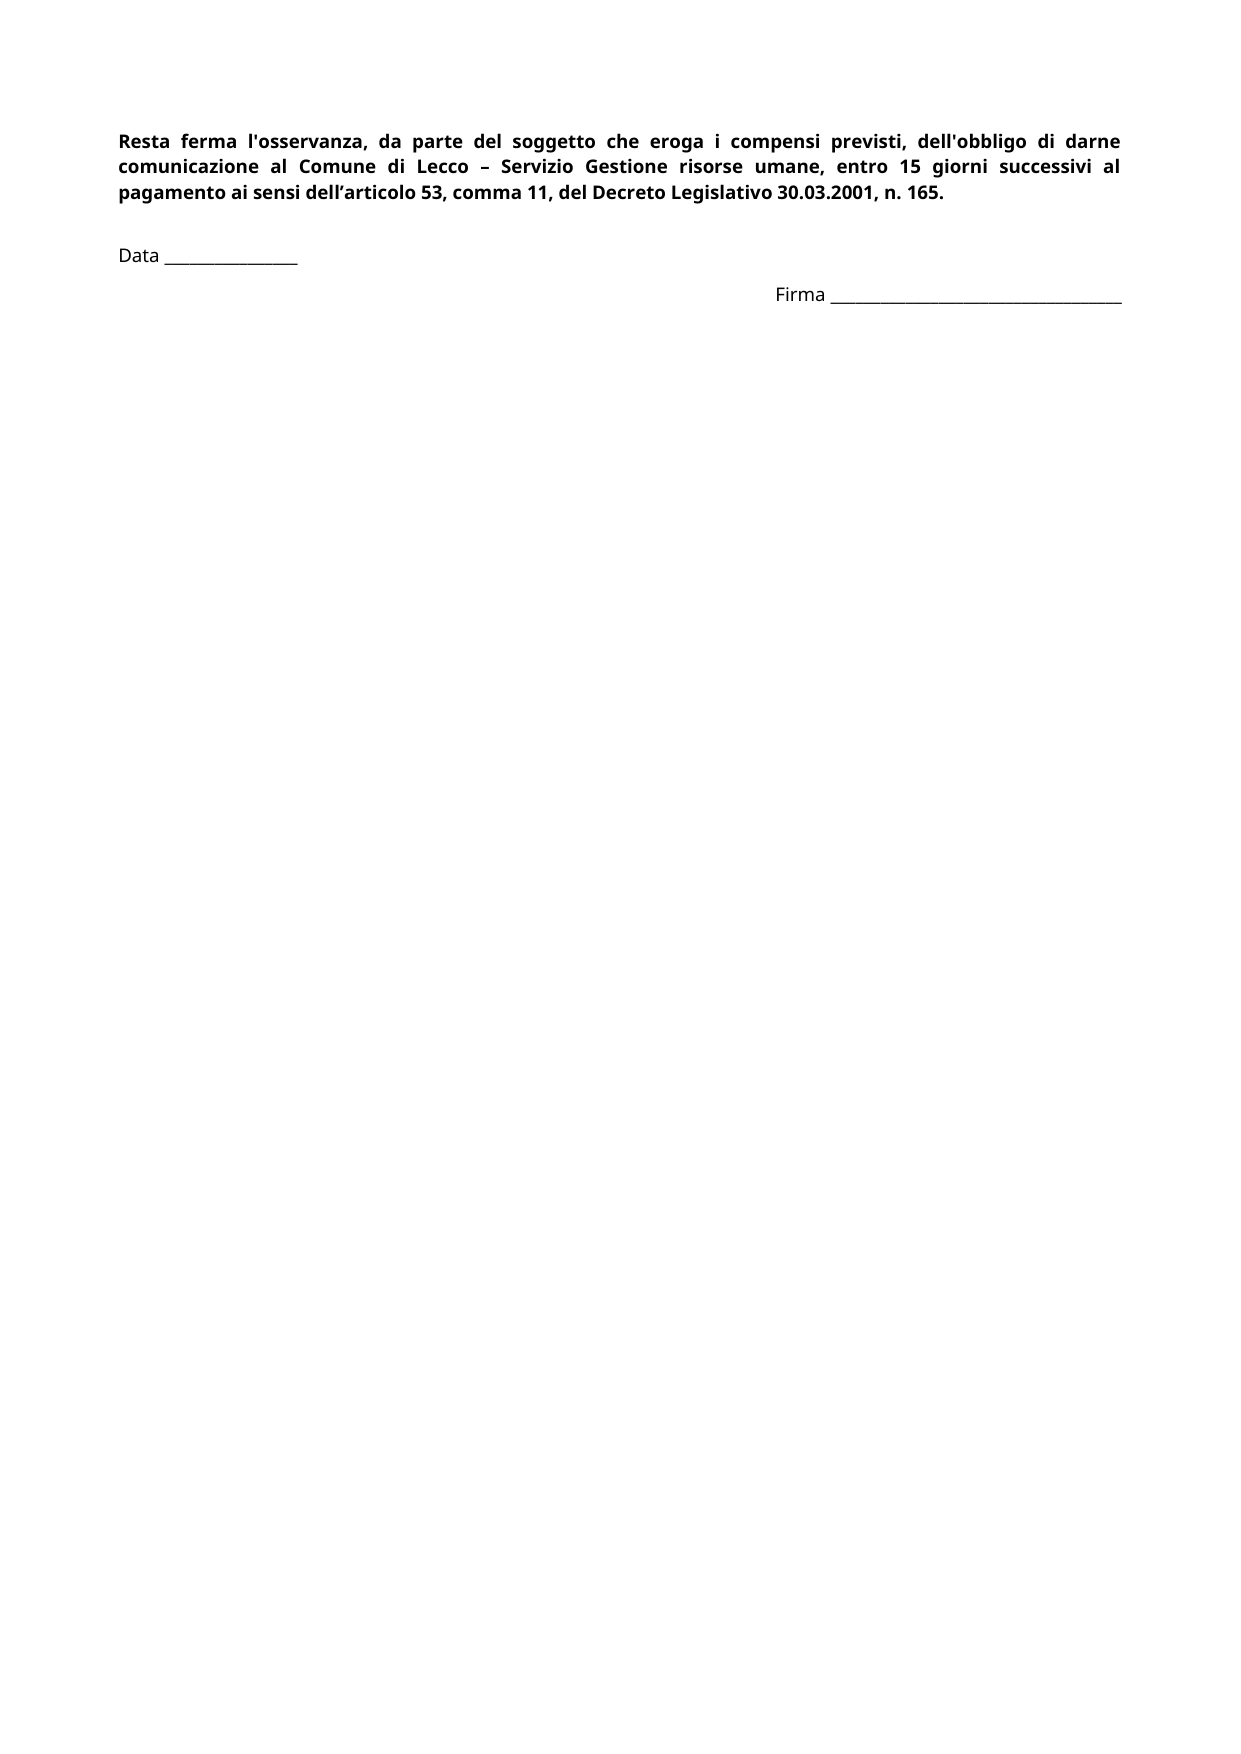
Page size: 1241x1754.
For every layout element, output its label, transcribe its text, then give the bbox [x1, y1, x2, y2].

text Data ________________ [118, 243, 1122, 268]
text Resta ferma l'osservanza, da parte del soggetto che eroga i compensi previsti, dell'obbligo di darne comunicazione al Comune di Lecco – Servizio Gestione risorse umane, entro 15 giorni successivi al pagamento ai sensi dell’articolo 53, comma 11, del Decreto Legislativo 30.03.2001, n. 165. [118, 128, 1122, 204]
text Firma ___________________________________ [118, 281, 1122, 307]
